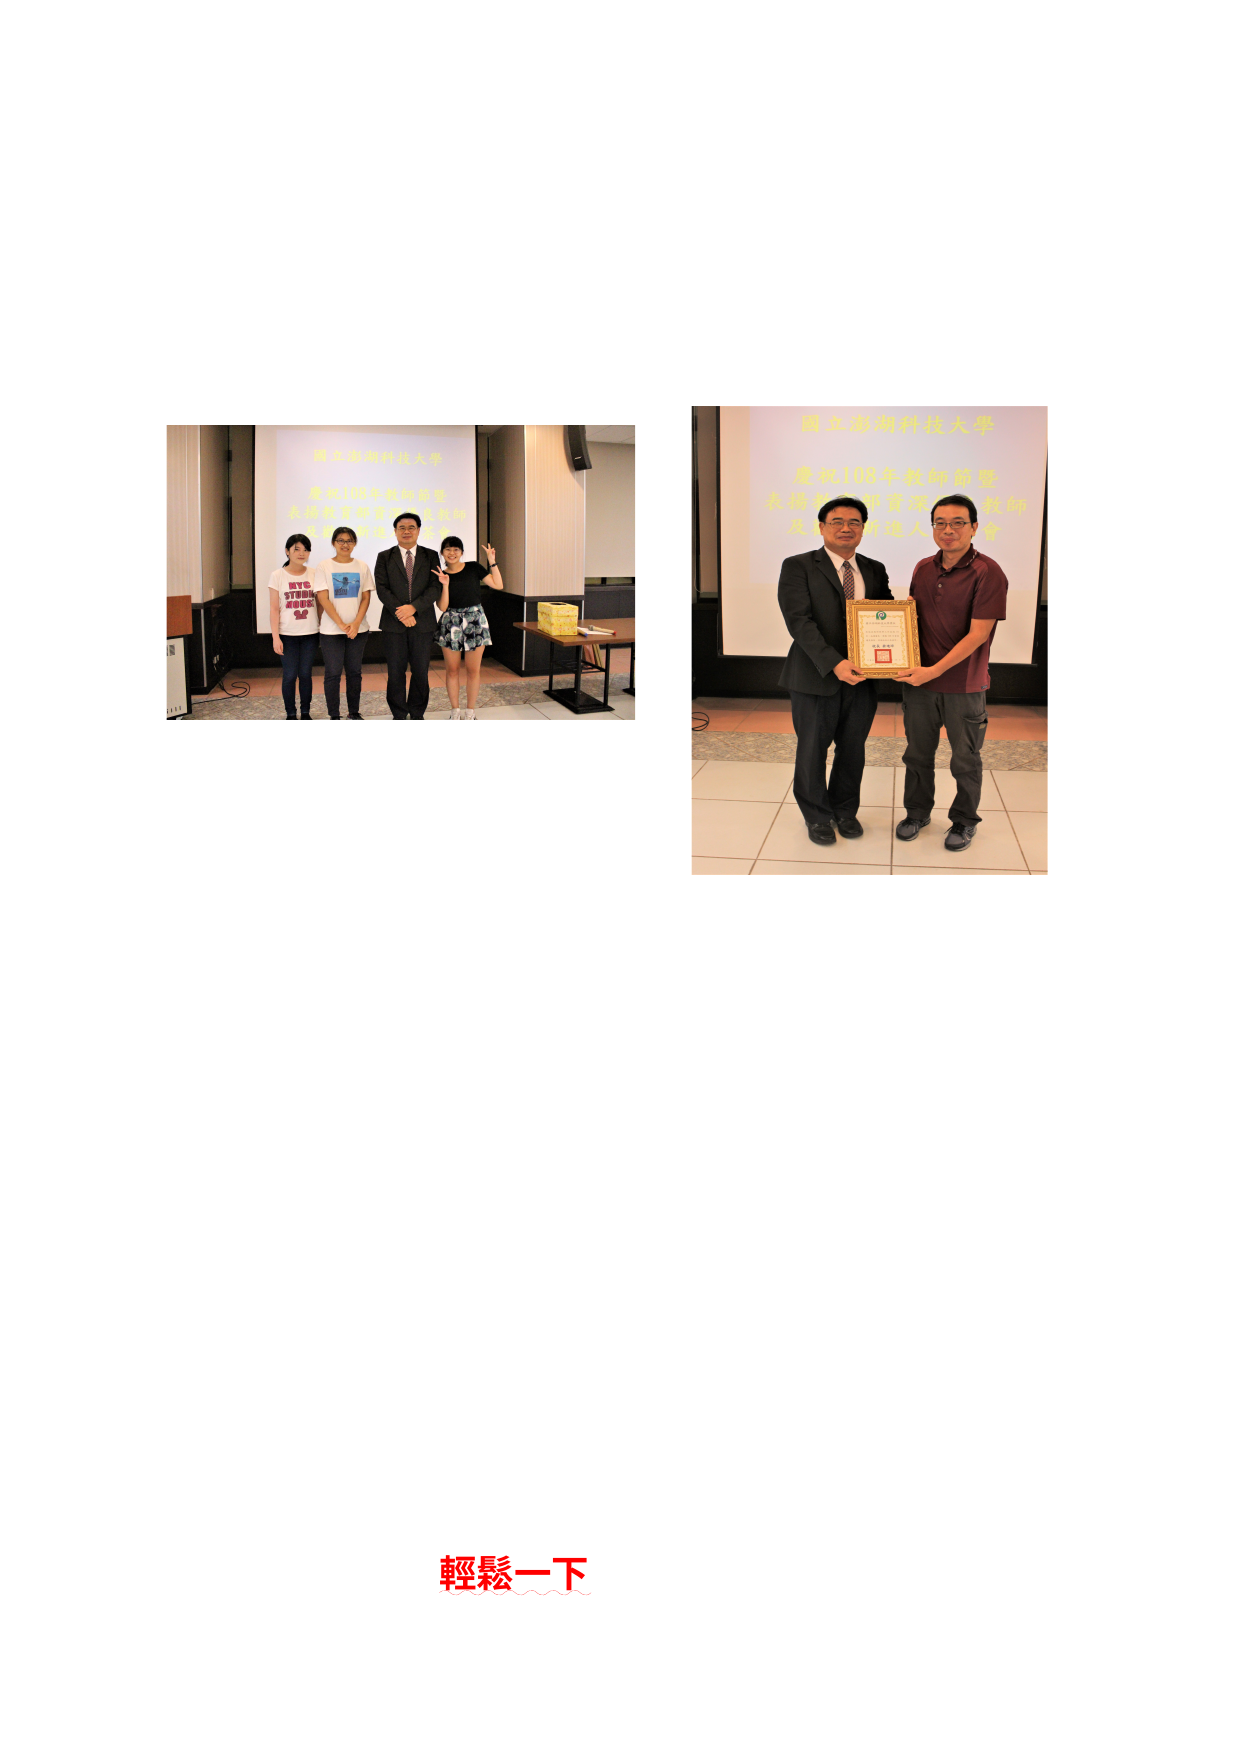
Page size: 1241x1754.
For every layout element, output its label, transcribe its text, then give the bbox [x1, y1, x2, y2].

text 輕鬆一下 [148, 1533, 1144, 1608]
picture [691, 406, 1048, 875]
picture [166, 425, 636, 720]
